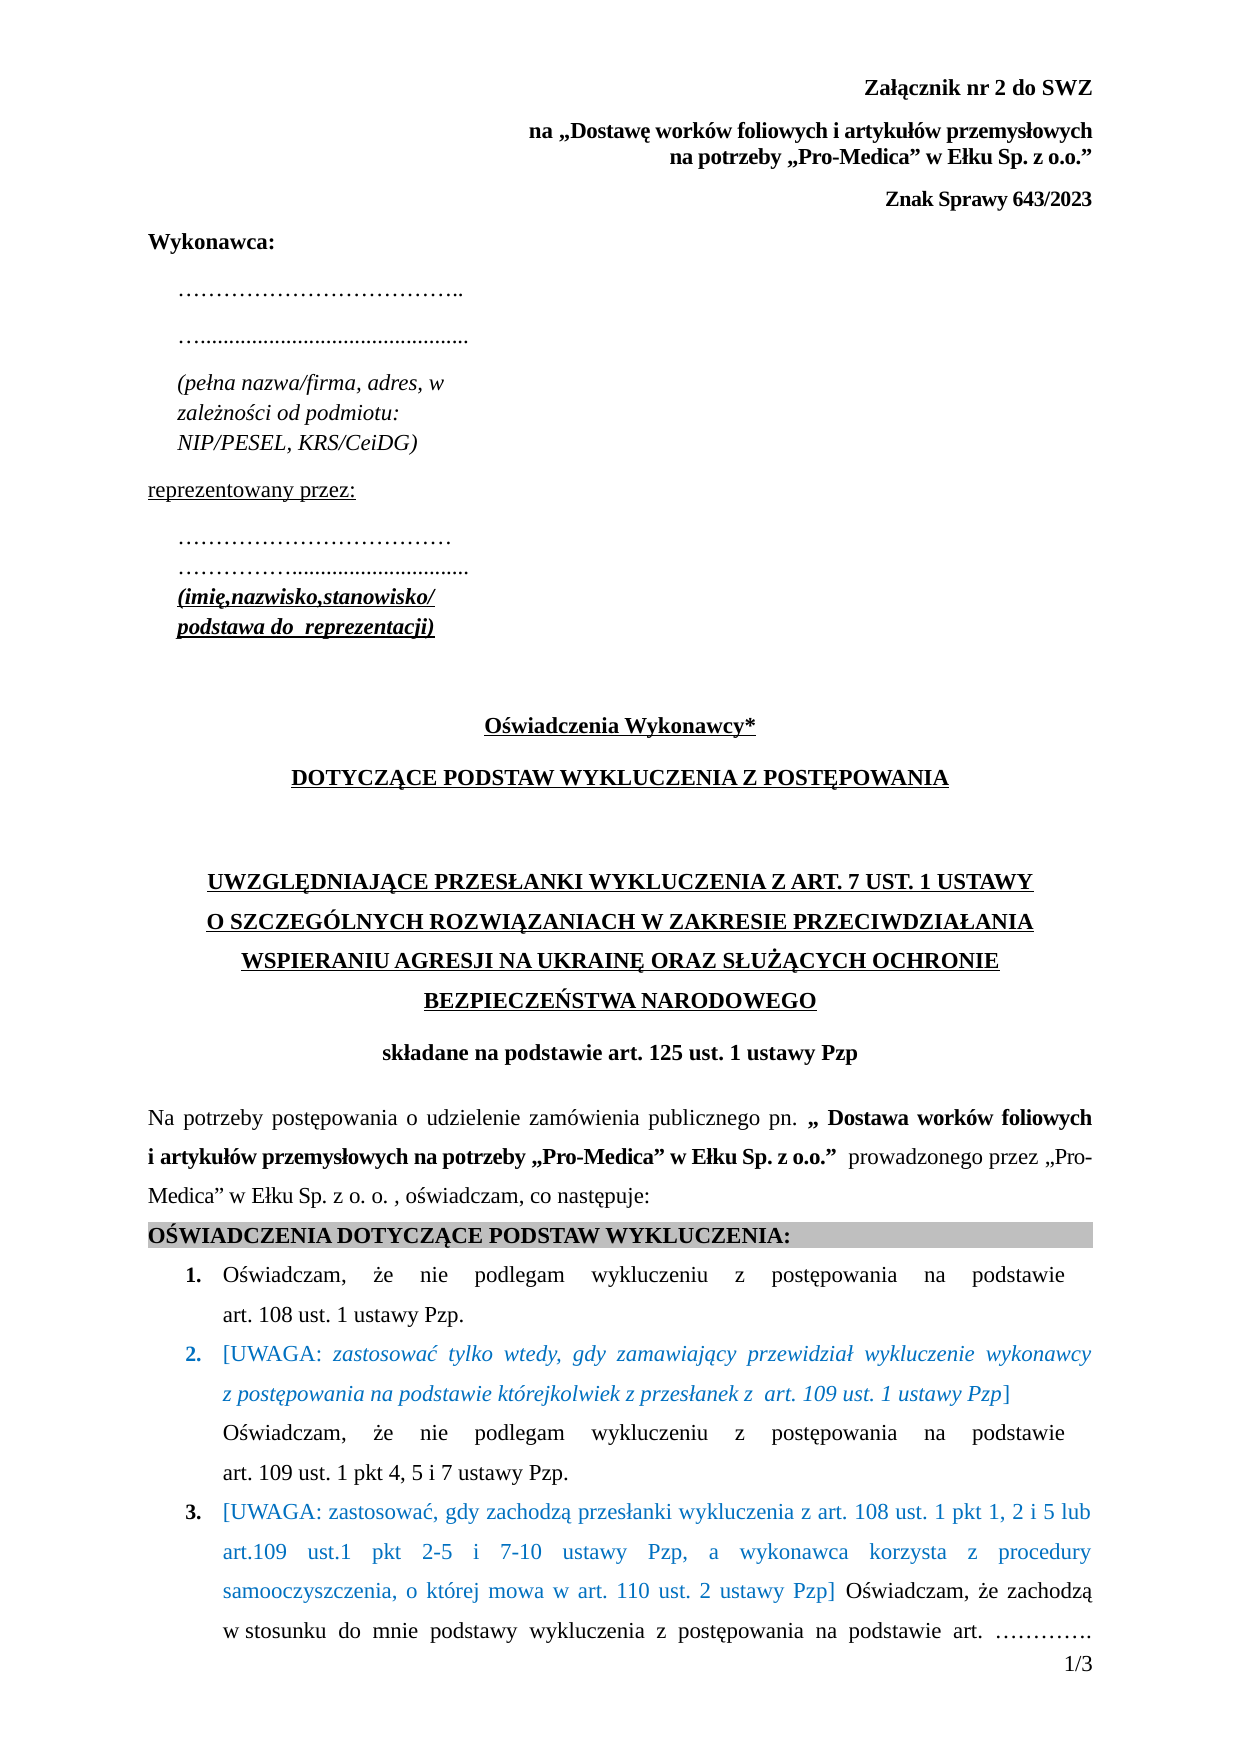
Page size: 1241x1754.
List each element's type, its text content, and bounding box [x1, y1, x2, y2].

text Wykonawca: [148, 228, 1093, 254]
list Oświadczam, że nie podlegam wykluczeniu z postępowania na podstawie art. 108 ust. 1 ustawy Pzp. [185, 1261, 1093, 1327]
text ……………………………….. [177, 275, 472, 301]
text UWZGLĘDNIAJĄCE PRZESŁANKI WYKLUCZENIA Z ART. 7 UST. 1 USTAWY o szczególnych rozwiązaniach w zakresie przeciwdziałania wspieraniu agresji na Ukrainę oraz służących ochronie bezpieczeństwa narodowego [148, 868, 1093, 1013]
text składane na podstawie art. 125 ust. 1 ustawy Pzp [148, 1039, 1093, 1065]
text na „Dostawę worków foliowych i artykułów przemysłowych na potrzeby „Pro-Medica” w Ełku Sp. z o.o.” [148, 117, 1093, 169]
text Znak Sprawy 643/2023 [148, 186, 1093, 211]
text Oświadczenia Wykonawcy* [148, 712, 1093, 739]
list [UWAGA: zastosować tylko wtedy, gdy zamawiający przewidział wykluczenie wykonawcy z postępowania na podstawie którejkolwiek z przesłanek z art. 109 ust. 1 ustawy Pzp] [185, 1340, 1093, 1406]
text ……………………………………………...............................(imię,nazwisko,stanowisko/podstawa do reprezentacji) [177, 523, 472, 640]
text reprezentowany przez: [148, 476, 1093, 502]
text OŚWIADCZENIA DOTYCZĄCE PODSTAW WYKLUCZENIA: [148, 1222, 1093, 1248]
text Załącznik nr 2 do SWZ [148, 74, 1093, 100]
text DOTYCZĄCE PODSTAW WYKLUCZENIA Z POSTĘPOWANIA [148, 764, 1093, 791]
list [UWAGA: zastosować, gdy zachodzą przesłanki wykluczenia z art. 108 ust. 1 pkt 1, 2 i 5 lub art.109 ust.1 pkt 2-5 i 7-10 ustawy Pzp, a wykonawca korzysta z procedury samooczyszczenia, o której mowa w art. 110 ust. 2 ustawy Pzp] Oświadczam, że zachodzą w stosunku do mnie podstawy wykluczenia z postępowania na podstawie art. …………. [185, 1498, 1093, 1643]
list Oświadczam, że nie podlegam wykluczeniu z postępowania na podstawie art. 109 ust. 1 pkt 4, 5 i 7 ustawy Pzp. [223, 1419, 1093, 1485]
text Na potrzeby postępowania o udzielenie zamówienia publicznego pn. „ Dostawa worków foliowych i artykułów przemysłowych na potrzeby „Pro-Medica” w Ełku Sp. z o.o.” prowadzonego przez „Pro-Medica” w Ełku Sp. z o. o. , oświadczam, co następuje: [148, 1103, 1093, 1209]
text (pełna nazwa/firma, adres, w zależności od podmiotu: NIP/PESEL, KRS/CeiDG) [177, 369, 472, 455]
text …............................................... [177, 322, 472, 348]
